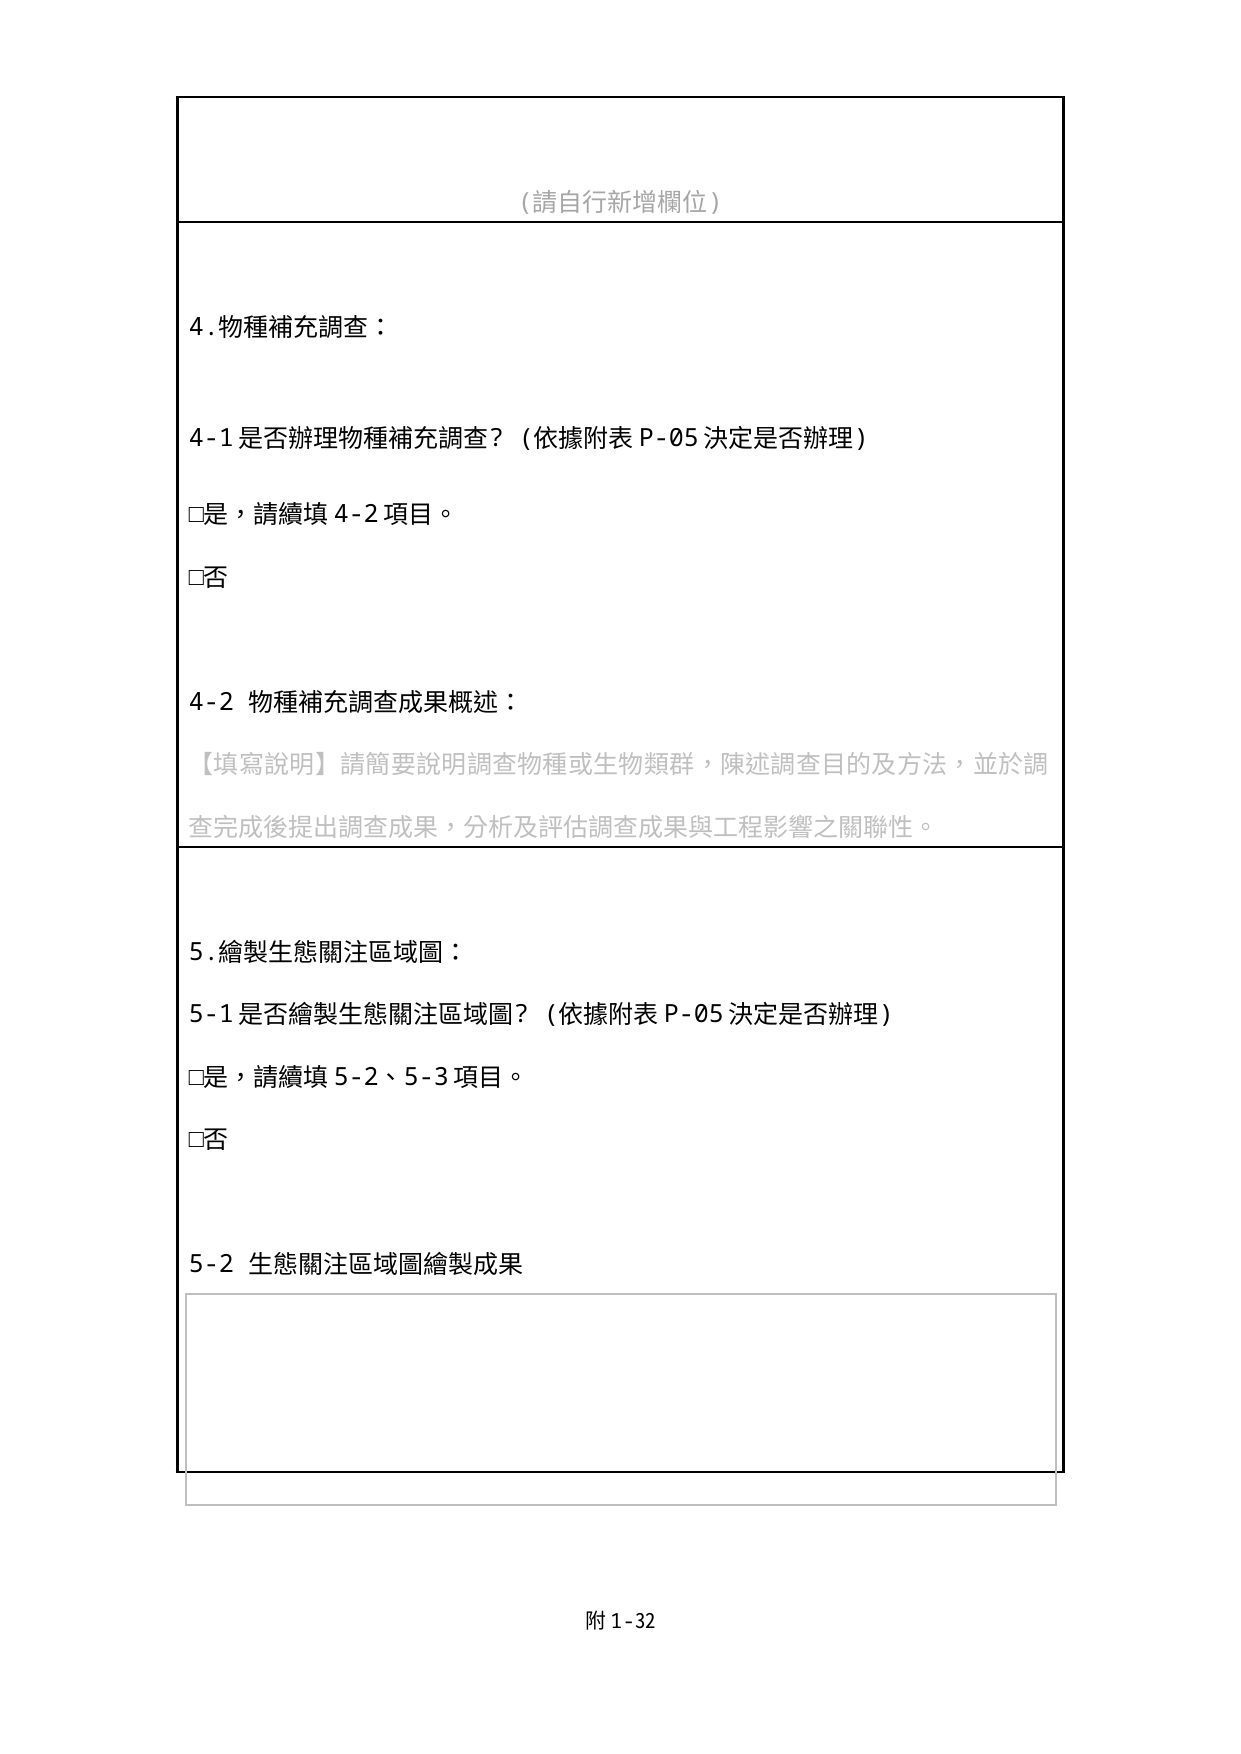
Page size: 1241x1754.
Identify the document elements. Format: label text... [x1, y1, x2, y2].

table_cell 5.繪製生態關注區域圖： 5-1是否繪製生態關注區域圖? (依據附表P-05決定是否辦理) □是，請續填5-2、5-3項目。 □否 5-2 生態關注區域圖繪製成果 [179, 848, 1062, 1471]
table_cell (請自行新增欄位) [179, 98, 1062, 221]
table_cell 4.物種補充調查： 4-1是否辦理物種補充調查? (依據附表P-05決定是否辦理) □是，請續填4-2項目。 □否 4-2 物種補充調查成果概述： 【填寫說明】請簡要說明調查物種或生物類群，陳述調查目的及方法，並於調查完成後提出調查成果，分析及評估調查成果與工程影響之關聯性。 [179, 223, 1062, 846]
